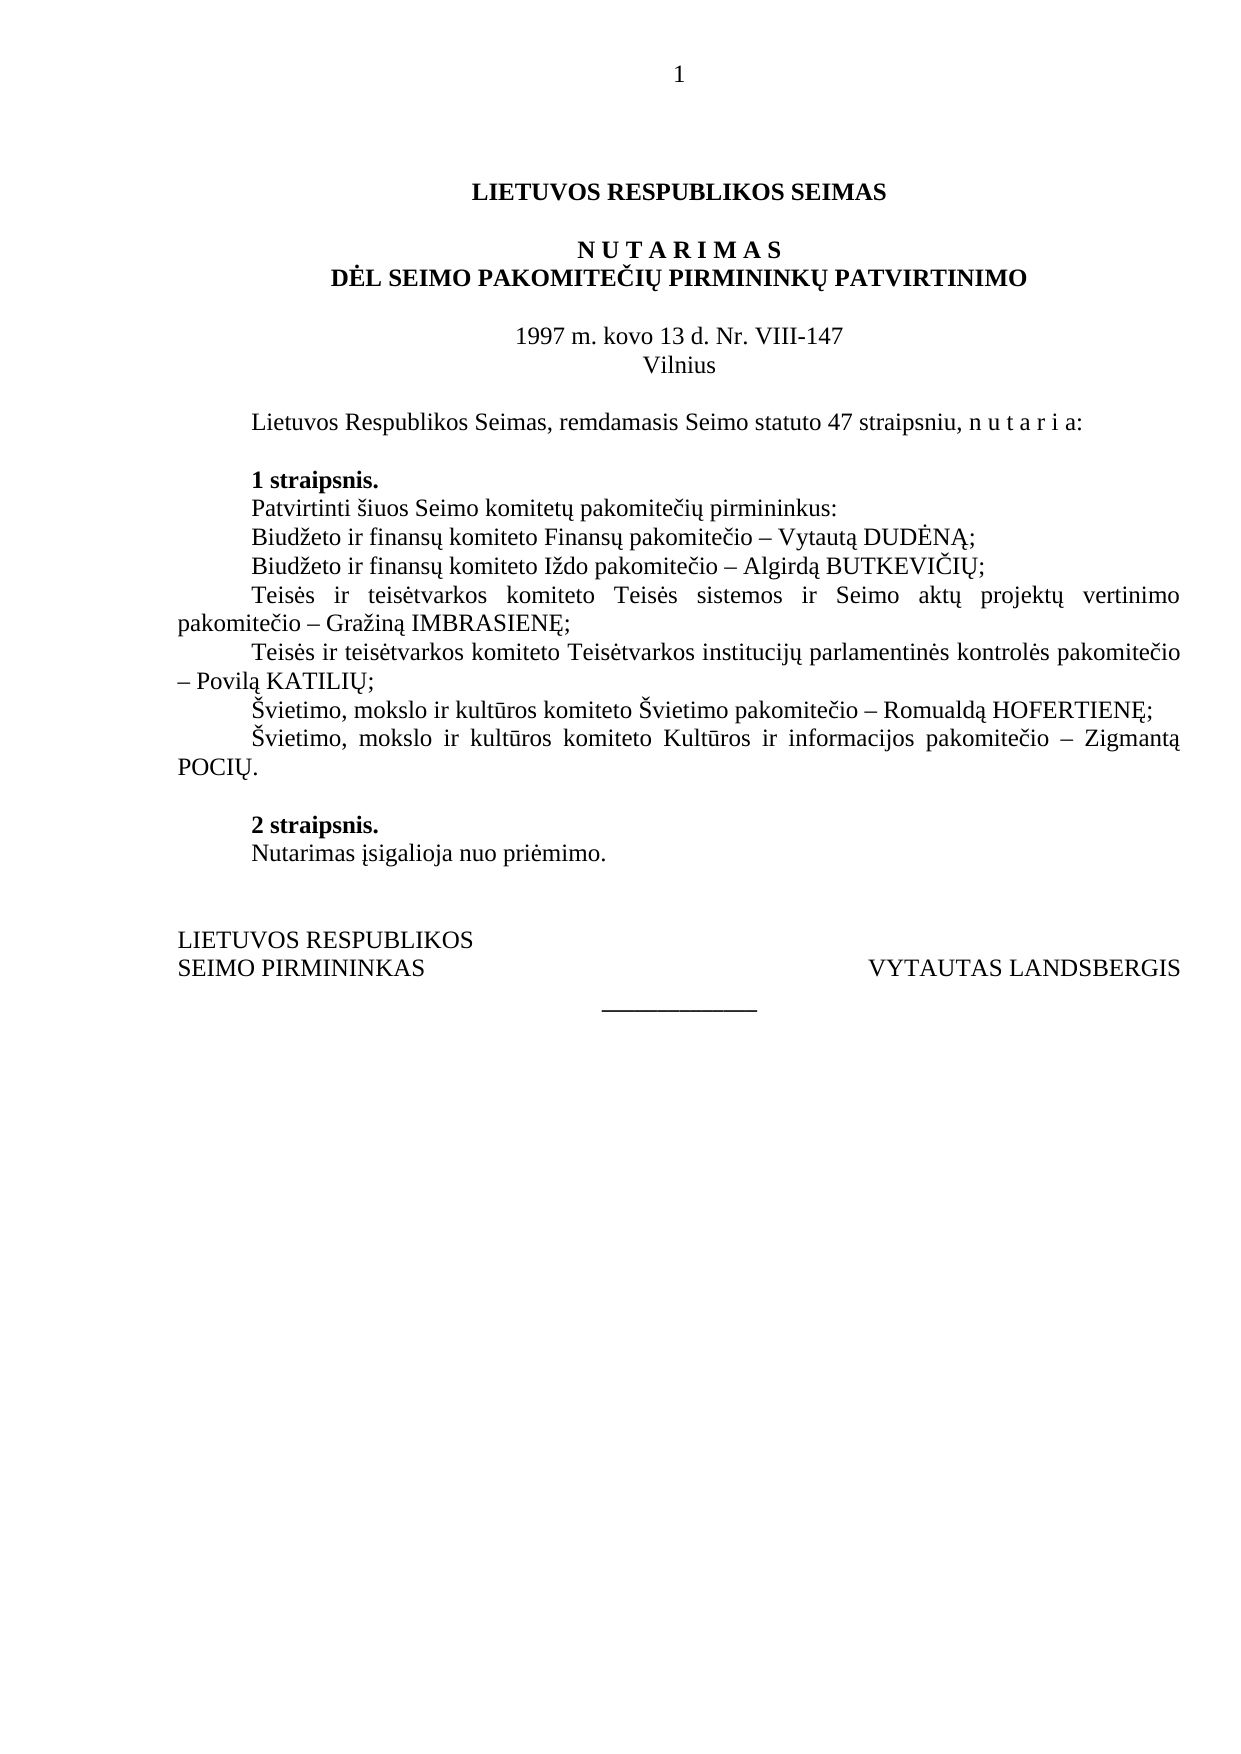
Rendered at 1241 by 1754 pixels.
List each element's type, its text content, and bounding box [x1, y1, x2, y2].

text Biudžeto ir finansų komiteto Iždo pakomitečio – Algirdą BUTKEVIČIŲ; [177, 551, 1181, 580]
text 1 straipsnis. [177, 465, 1181, 493]
text 1997 m. kovo 13 d. Nr. VIII-147 [177, 321, 1181, 350]
text Nutarimas įsigalioja nuo priėmimo. [177, 838, 1181, 867]
text Švietimo, mokslo ir kultūros komiteto Kultūros ir informacijos pakomitečio – Zigmantą POCIŲ. [177, 723, 1181, 781]
text Vilnius [177, 350, 1181, 378]
text Patvirtinti šiuos Seimo komitetų pakomitečių pirmininkus: [177, 493, 1181, 522]
text ______________ [177, 982, 1181, 1016]
text LIETUVOS RESPUBLIKOS [177, 925, 1181, 953]
text Teisės ir teisėtvarkos komiteto Teisės sistemos ir Seimo aktų projektų vertinimo pakomitečio – Gražiną IMBRASIENĘ; [177, 580, 1181, 637]
text Teisės ir teisėtvarkos komiteto Teisėtvarkos institucijų parlamentinės kontrolės pakomitečio – Povilą KATILIŲ; [177, 637, 1181, 695]
text N U T A R I M A S [177, 235, 1181, 263]
text Biudžeto ir finansų komiteto Finansų pakomitečio – Vytautą DUDĖNĄ; [177, 522, 1181, 551]
text SEIMO PIRMININKAS VYTAUTAS LANDSBERGIS [177, 953, 1181, 982]
text LIETUVOS RESPUBLIKOS SEIMAS [177, 177, 1181, 206]
text Lietuvos Respublikos Seimas, remdamasis Seimo statuto 47 straipsniu, nutaria: [177, 407, 1181, 436]
text 2 straipsnis. [177, 810, 1181, 838]
text Švietimo, mokslo ir kultūros komiteto Švietimo pakomitečio – Romualdą HOFERTIENĘ; [177, 695, 1181, 723]
text DĖL SEIMO PAKOMITEČIŲ PIRMININKŲ PATVIRTINIMO [177, 263, 1181, 292]
